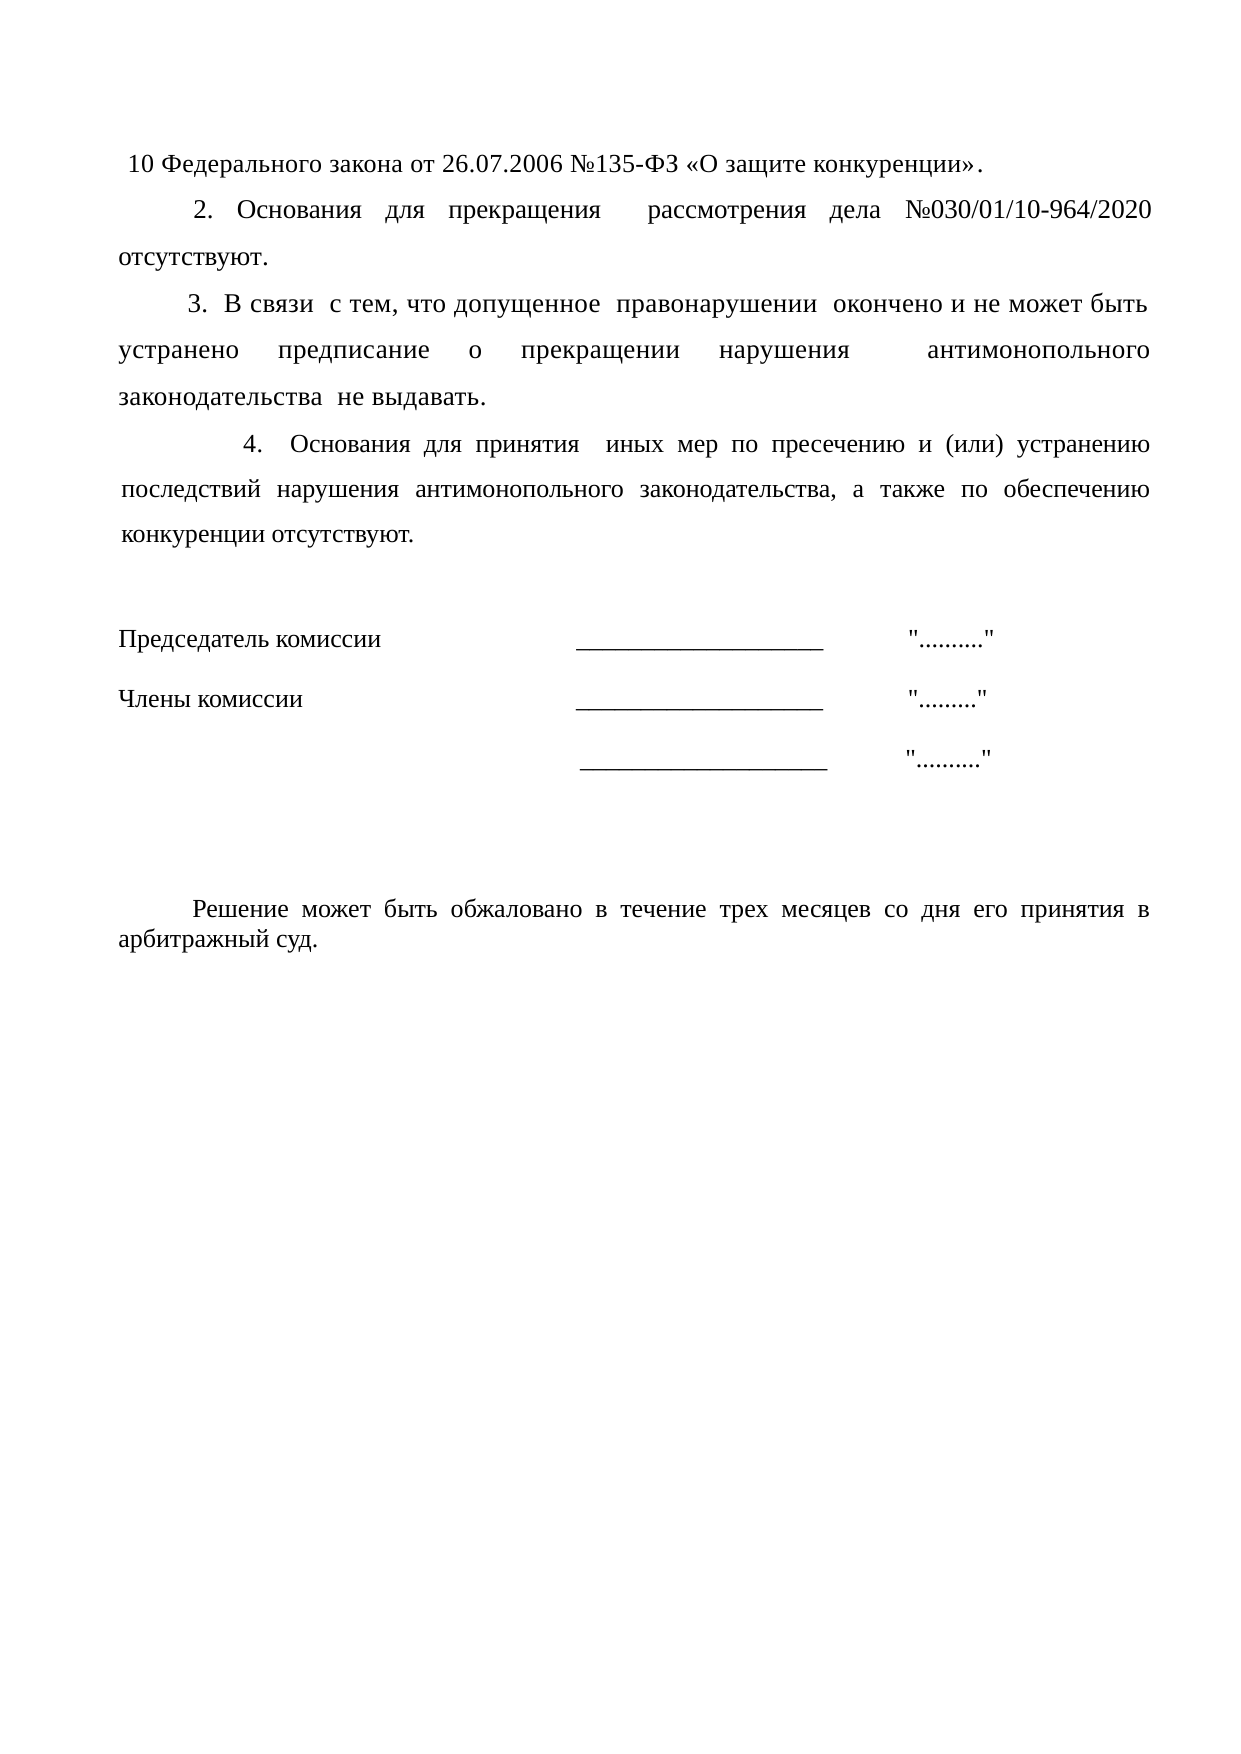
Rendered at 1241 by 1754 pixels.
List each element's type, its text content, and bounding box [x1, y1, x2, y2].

text 10 Федерального закона от 26.07.2006 №135-ФЗ «О защите конкуренции». [127, 147, 1152, 178]
text Председатель комиссии ___________________ ".........." [118, 623, 1152, 653]
text Члены комиссии ___________________ "........." [118, 683, 1152, 713]
text Решение может быть обжаловано в течение трех месяцев со дня его принятия в арбитражный суд. [118, 893, 1152, 953]
text 3. В связи с тем, что допущенное правонарушении окончено и не может быть устранено предписание о прекращении нарушения антимонопольного законодательства не выдавать. [118, 287, 1152, 411]
text 2. Основания для прекращения рассмотрения дела №030/01/10-964/2020 отсутствуют. [118, 193, 1152, 271]
text ___________________ ".........." [118, 743, 1152, 773]
list 4. Основания для принятия иных мер по пресечению и (или) устранению последствий нарушения антимонопольного законодательства, а также по обеспечению конкуренции отсутствуют. [84, 427, 1152, 548]
